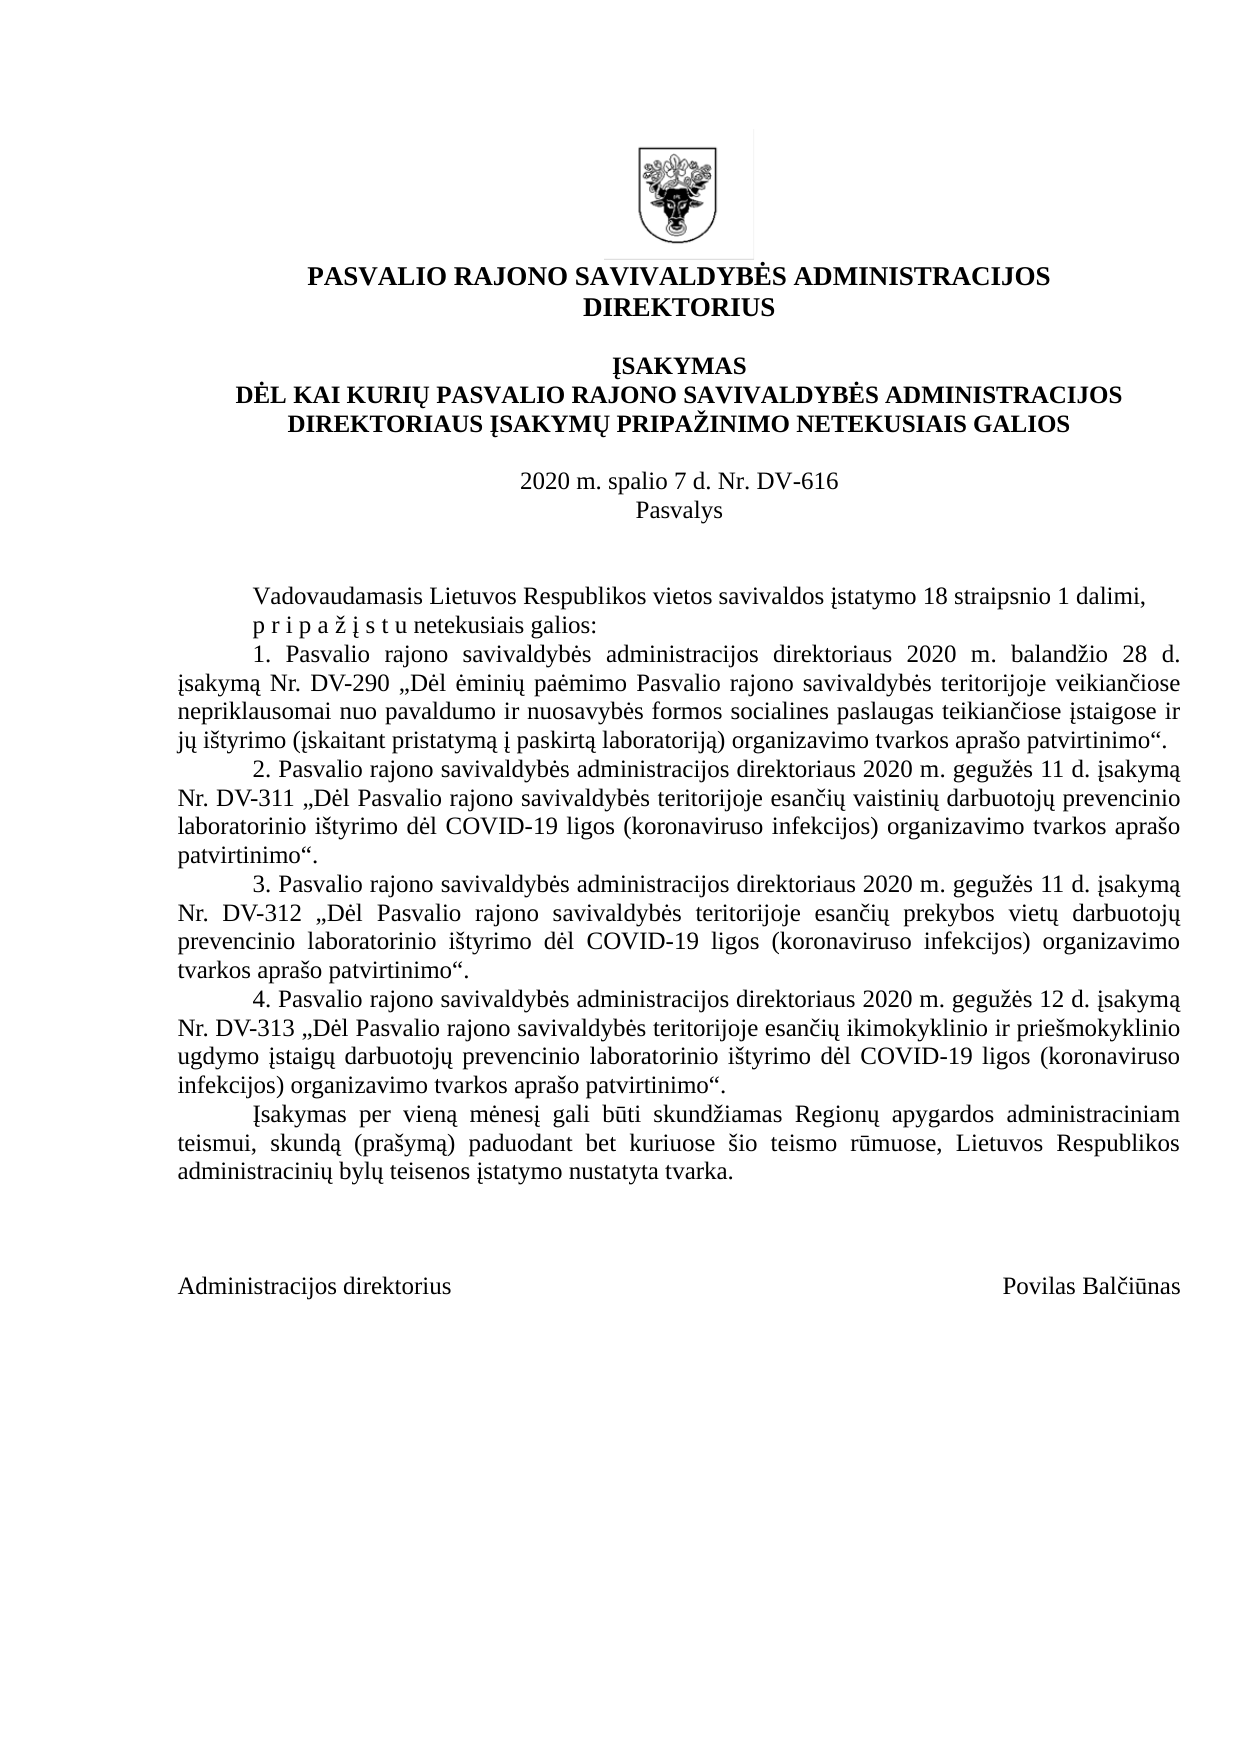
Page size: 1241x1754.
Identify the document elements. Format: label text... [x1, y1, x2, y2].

text 2. Pasvalio rajono savivaldybės administracijos direktoriaus 2020 m. gegužės 11 d. įsakymą Nr. DV-311 „Dėl Pasvalio rajono savivaldybės teritorijoje esančių vaistinių darbuotojų prevencinio laboratorinio ištyrimo dėl COVID-19 ligos (koronaviruso infekcijos) organizavimo tvarkos aprašo patvirtinimo“. [177, 754, 1181, 869]
text 4. Pasvalio rajono savivaldybės administracijos direktoriaus 2020 m. gegužės 12 d. įsakymą Nr. DV-313 „Dėl Pasvalio rajono savivaldybės teritorijoje esančių ikimokyklinio ir priešmokyklinio ugdymo įstaigų darbuotojų prevencinio laboratorinio ištyrimo dėl COVID-19 ligos (koronaviruso infekcijos) organizavimo tvarkos aprašo patvirtinimo“. [177, 984, 1181, 1099]
text 1. Pasvalio rajono savivaldybės administracijos direktoriaus 2020 m. balandžio 28 d. įsakymą Nr. DV-290 „Dėl ėminių paėmimo Pasvalio rajono savivaldybės teritorijoje veikiančiose nepriklausomai nuo pavaldumo ir nuosavybės formos socialines paslaugas teikiančiose įstaigose ir jų ištyrimo (įskaitant pristatymą į paskirtą laboratoriją) organizavimo tvarkos aprašo patvirtinimo“. [177, 639, 1181, 754]
text 3. Pasvalio rajono savivaldybės administracijos direktoriaus 2020 m. gegužės 11 d. įsakymą Nr. DV-312 „Dėl Pasvalio rajono savivaldybės teritorijoje esančių prekybos vietų darbuotojų prevencinio laboratorinio ištyrimo dėl COVID-19 ligos (koronaviruso infekcijos) organizavimo tvarkos aprašo patvirtinimo“. [177, 869, 1181, 984]
text Įsakymas per vieną mėnesį gali būti skundžiamas Regionų apygardos administraciniam teismui, skundą (prašymą) paduodant bet kuriuose šio teismo rūmuose, Lietuvos Respublikos administracinių bylų teisenos įstatymo nustatyta tvarka. [177, 1099, 1181, 1185]
text Administracijos direktorius Povilas Balčiūnas [177, 1271, 1181, 1300]
text p r i p a ž į s t u netekusiais galios: [177, 610, 1181, 639]
text DĖL kai kurių PASVALIO RAJONO SAVIVALDYBĖS ADMINISTRACIJOS DIREKTORIAUS ĮSAKYMŲ PRIPAŽINIMO NETEKUSIAIS GALIOS [177, 380, 1181, 438]
text Pasvalys [177, 495, 1181, 524]
text Vadovaudamasis Lietuvos Respublikos vietos savivaldos įstatymo 18 straipsnio 1 dalimi, [177, 581, 1181, 610]
text 2020 m. spalio 7 d. Nr. DV-616 [177, 466, 1181, 495]
text direktorius [177, 292, 1181, 323]
text Pasvalio rajono savivaldybės administracijos [177, 260, 1181, 292]
text įsakymas [177, 351, 1181, 380]
